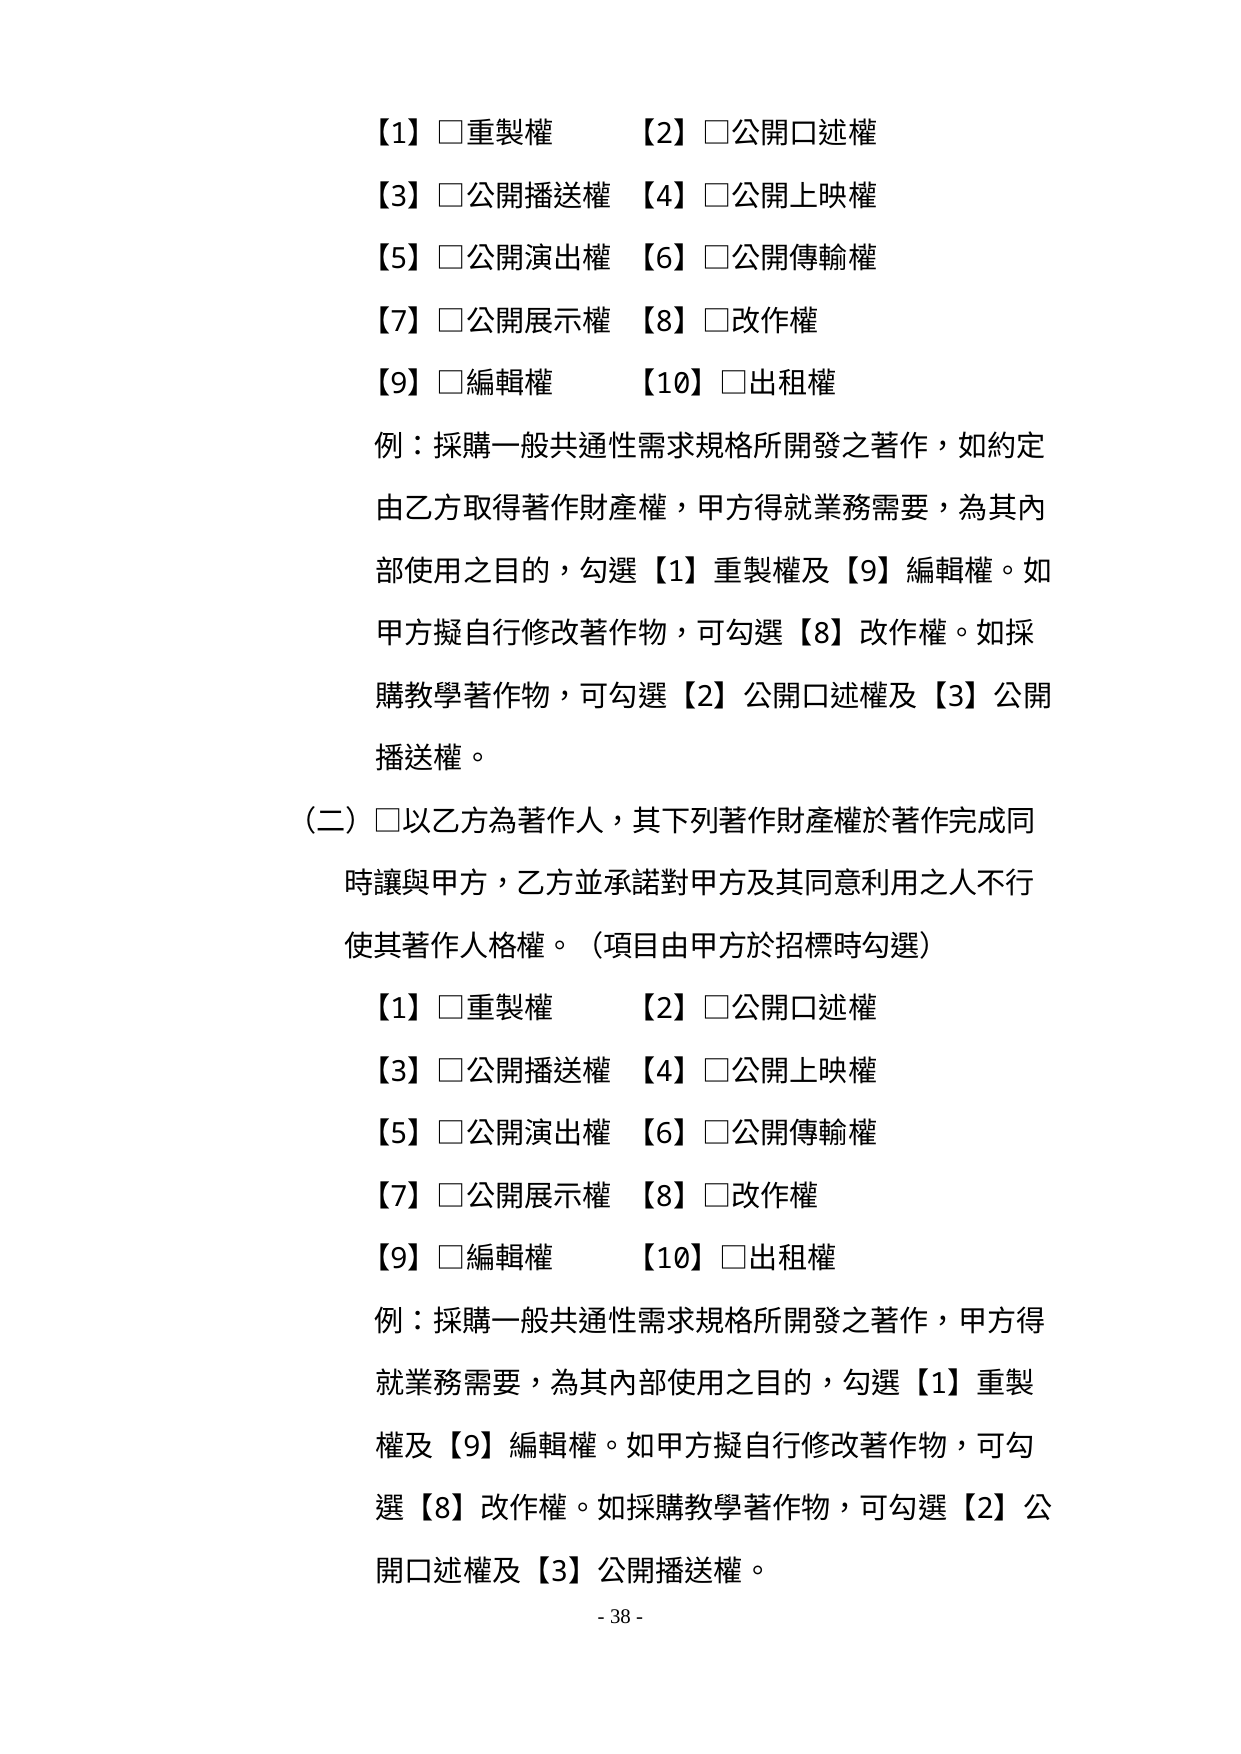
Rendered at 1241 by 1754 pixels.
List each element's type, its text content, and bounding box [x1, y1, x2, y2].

text 【3】□公開播送權 【4】□公開上映權 [361, 152, 1053, 214]
text 【1】□重製權 【2】□公開口述權 [361, 89, 1053, 152]
text 【5】□公開演出權 【6】□公開傳輸權 [361, 1089, 1053, 1152]
text 【1】□重製權 【2】□公開口述權 [361, 964, 1053, 1027]
text 例：採購一般共通性需求規格所開發之著作，甲方得就業務需要，為其內部使用之目的，勾選【1】重製權及【9】編輯權。如甲方擬自行修改著作物，可勾選【8】改作權。如採購教學著作物，可勾選【2】公開口述權及【3】公開播送權。 [374, 1277, 1053, 1589]
text （二）□以乙方為著作人，其下列著作財產權於著作完成同時讓與甲方，乙方並承諾對甲方及其同意利用之人不行使其著作人格權。（項目由甲方於招標時勾選） [287, 777, 1053, 964]
text 【3】□公開播送權 【4】□公開上映權 [361, 1027, 1053, 1089]
text 例：採購一般共通性需求規格所開發之著作，如約定由乙方取得著作財產權，甲方得就業務需要，為其內部使用之目的，勾選【1】重製權及【9】編輯權。如甲方擬自行修改著作物，可勾選【8】改作權。如採購教學著作物，可勾選【2】公開口述權及【3】公開播送權。 [374, 402, 1053, 777]
text 【5】□公開演出權 【6】□公開傳輸權 [361, 214, 1053, 277]
text 【7】□公開展示權 【8】□改作權 [361, 1152, 1053, 1214]
text 【9】□編輯權 【10】□出租權 [361, 339, 1053, 402]
text 【9】□編輯權 【10】□出租權 [361, 1214, 1053, 1277]
text 【7】□公開展示權 【8】□改作權 [361, 277, 1053, 339]
